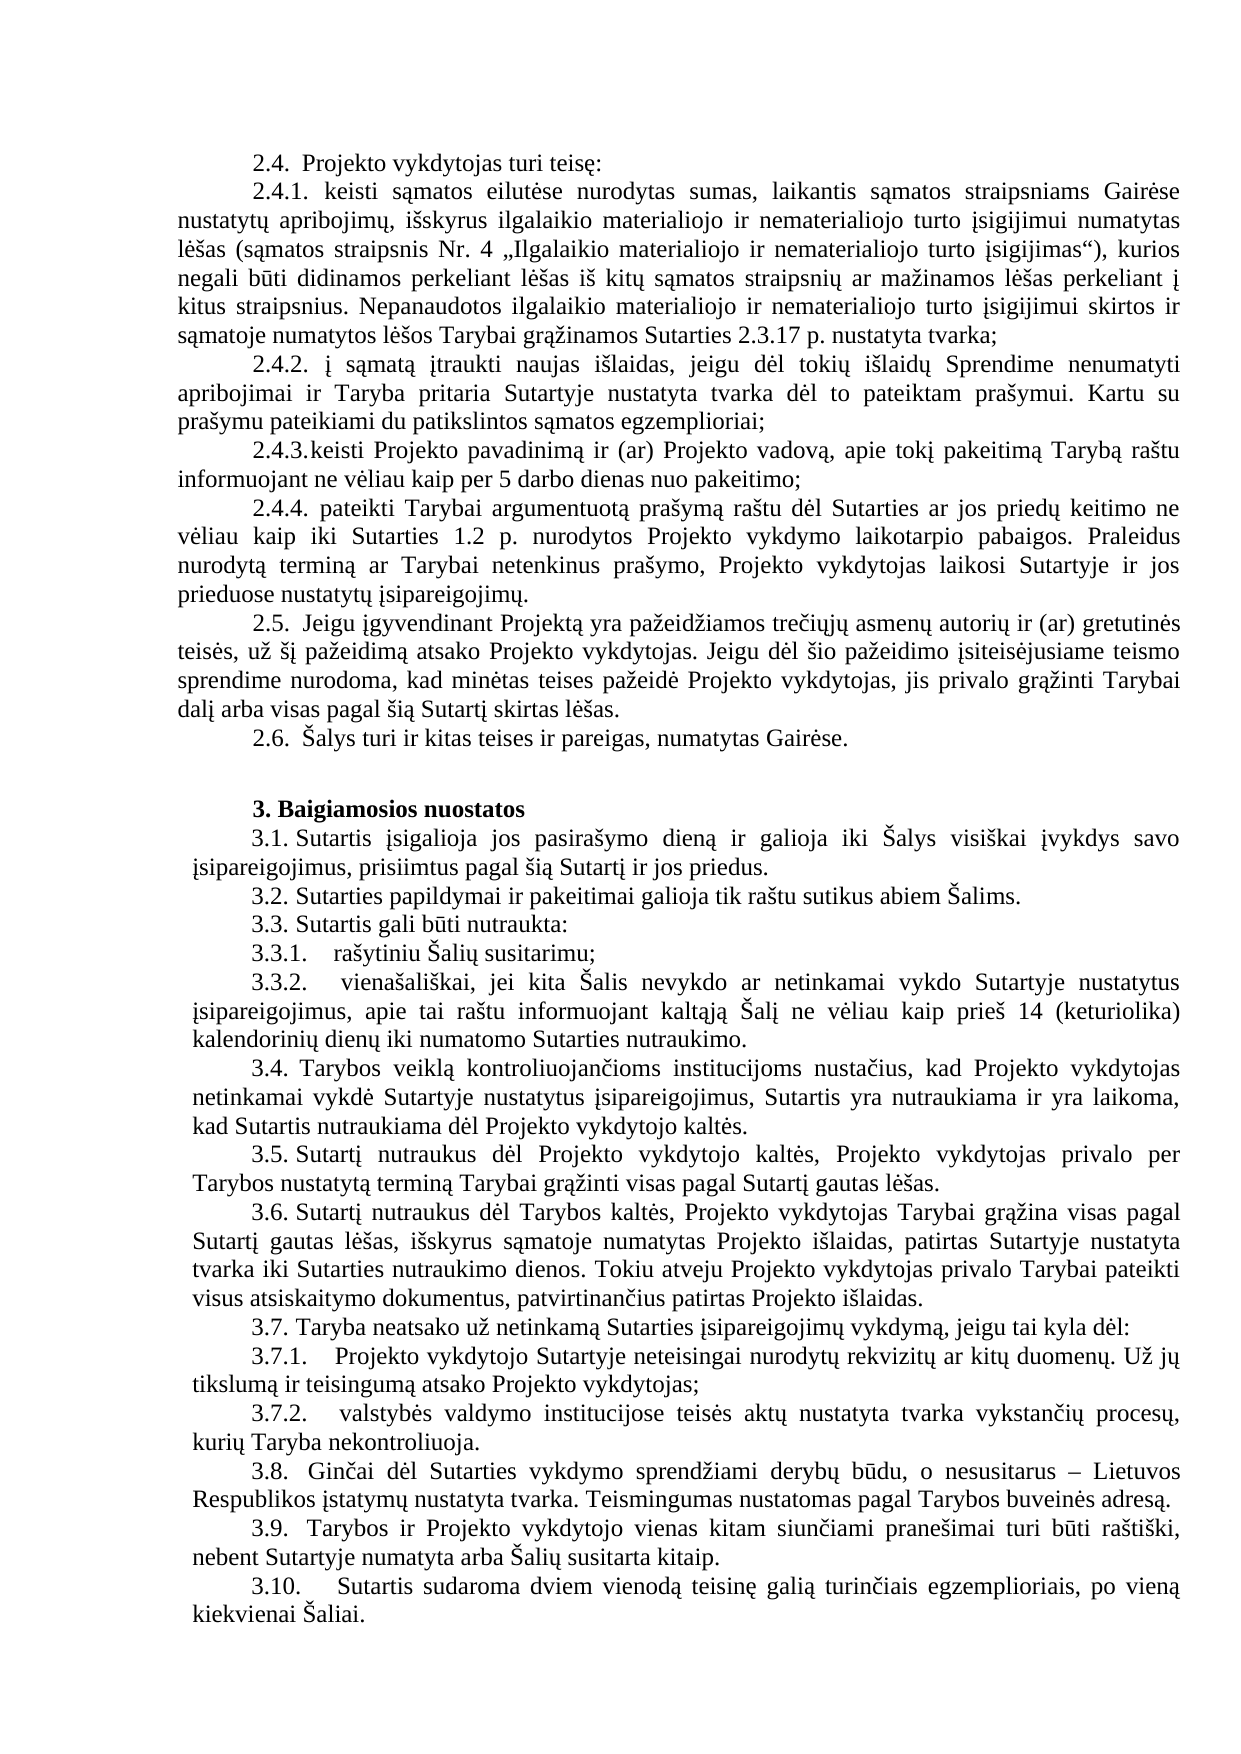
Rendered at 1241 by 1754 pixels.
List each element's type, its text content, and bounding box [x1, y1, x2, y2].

text 3.1. Sutartis įsigalioja jos pasirašymo dieną ir galioja iki Šalys visiškai įvykdys savo įsipareigojimus, prisiimtus pagal šią Sutartį ir jos priedus. [192, 823, 1181, 881]
text 2.4. Projekto vykdytojas turi teisę: [252, 148, 1181, 176]
text 3.5. Sutartį nutraukus dėl Projekto vykdytojo kaltės, Projekto vykdytojas privalo per Tarybos nustatytą terminą Tarybai grąžinti visas pagal Sutartį gautas lėšas. [192, 1139, 1181, 1197]
text 3.3.1. rašytiniu Šalių susitarimu; [192, 938, 1181, 967]
text 3.9. Tarybos ir Projekto vykdytojo vienas kitam siunčiami pranešimai turi būti raštiški, nebent Sutartyje numatyta arba Šalių susitarta kitaip. [192, 1513, 1181, 1571]
text 3.10. Sutartis sudaroma dviem vienodą teisinę galią turinčiais egzemplioriais, po vieną kiekvienai Šaliai. [192, 1571, 1181, 1628]
text 2.4.4. pateikti Tarybai argumentuotą prašymą raštu dėl Sutarties ar jos priedų keitimo ne vėliau kaip iki Sutarties 1.2 p. nurodytos Projekto vykdymo laikotarpio pabaigos. Praleidus nurodytą terminą ar Tarybai netenkinus prašymo, Projekto vykdytojas laikosi Sutartyje ir jos prieduose nustatytų įsipareigojimų. [177, 493, 1181, 608]
text 3.6. Sutartį nutraukus dėl Tarybos kaltės, Projekto vykdytojas Tarybai grąžina visas pagal Sutartį gautas lėšas, išskyrus sąmatoje numatytas Projekto išlaidas, patirtas Sutartyje nustatyta tvarka iki Sutarties nutraukimo dienos. Tokiu atveju Projekto vykdytojas privalo Tarybai pateikti visus atsiskaitymo dokumentus, patvirtinančius patirtas Projekto išlaidas. [192, 1197, 1181, 1312]
text 3.3.2. vienašališkai, jei kita Šalis nevykdo ar netinkamai vykdo Sutartyje nustatytus įsipareigojimus, apie tai raštu informuojant kaltąją Šalį ne vėliau kaip prieš 14 (keturiolika) kalendorinių dienų iki numatomo Sutarties nutraukimo. [192, 967, 1181, 1053]
text 2.4.3. keisti Projekto pavadinimą ir (ar) Projekto vadovą, apie tokį pakeitimą Tarybą raštu informuojant ne vėliau kaip per 5 darbo dienas nuo pakeitimo; [177, 435, 1181, 493]
text 3. Baigiamosios nuostatos [177, 794, 1181, 823]
text 3.4. Tarybos veiklą kontroliuojančioms institucijoms nustačius, kad Projekto vykdytojas netinkamai vykdė Sutartyje nustatytus įsipareigojimus, Sutartis yra nutraukiama ir yra laikoma, kad Sutartis nutraukiama dėl Projekto vykdytojo kaltės. [192, 1053, 1181, 1139]
text 2.4.1. keisti sąmatos eilutėse nurodytas sumas, laikantis sąmatos straipsniams Gairėse nustatytų apribojimų, išskyrus ilgalaikio materialiojo ir nematerialiojo turto įsigijimui numatytas lėšas (sąmatos straipsnis Nr. 4 „Ilgalaikio materialiojo ir nematerialiojo turto įsigijimas“), kurios negali būti didinamos perkeliant lėšas iš kitų sąmatos straipsnių ar mažinamos lėšas perkeliant į kitus straipsnius. Nepanaudotos ilgalaikio materialiojo ir nematerialiojo turto įsigijimui skirtos ir sąmatoje numatytos lėšos Tarybai grąžinamos Sutarties 2.3.17 p. nustatyta tvarka; [177, 176, 1181, 349]
text 3.7.1. Projekto vykdytojo Sutartyje neteisingai nurodytų rekvizitų ar kitų duomenų. Už jų tikslumą ir teisingumą atsako Projekto vykdytojas; [192, 1341, 1181, 1398]
text 2.6. Šalys turi ir kitas teises ir pareigas, numatytas Gairėse. [252, 723, 1181, 751]
text 2.5. Jeigu įgyvendinant Projektą yra pažeidžiamos trečiųjų asmenų autorių ir (ar) gretutinės teisės, už šį pažeidimą atsako Projekto vykdytojas. Jeigu dėl šio pažeidimo įsiteisėjusiame teismo sprendime nurodoma, kad minėtas teises pažeidė Projekto vykdytojas, jis privalo grąžinti Tarybai dalį arba visas pagal šią Sutartį skirtas lėšas. [177, 608, 1181, 723]
text 2.4.2. į sąmatą įtraukti naujas išlaidas, jeigu dėl tokių išlaidų Sprendime nenumatyti apribojimai ir Taryba pritaria Sutartyje nustatyta tvarka dėl to pateiktam prašymui. Kartu su prašymu pateikiami du patikslintos sąmatos egzemplioriai; [177, 349, 1181, 435]
text 3.7.2. valstybės valdymo institucijose teisės aktų nustatyta tvarka vykstančių procesų, kurių Taryba nekontroliuoja. [192, 1398, 1181, 1456]
text 3.7. Taryba neatsako už netinkamą Sutarties įsipareigojimų vykdymą, jeigu tai kyla dėl: [192, 1312, 1181, 1341]
text 3.3. Sutartis gali būti nutraukta: [192, 909, 1181, 938]
text 3.8. Ginčai dėl Sutarties vykdymo sprendžiami derybų būdu, o nesusitarus – Lietuvos Respublikos įstatymų nustatyta tvarka. Teismingumas nustatomas pagal Tarybos buveinės adresą. [192, 1456, 1181, 1513]
text 3.2. Sutarties papildymai ir pakeitimai galioja tik raštu sutikus abiem Šalims. [192, 881, 1181, 909]
